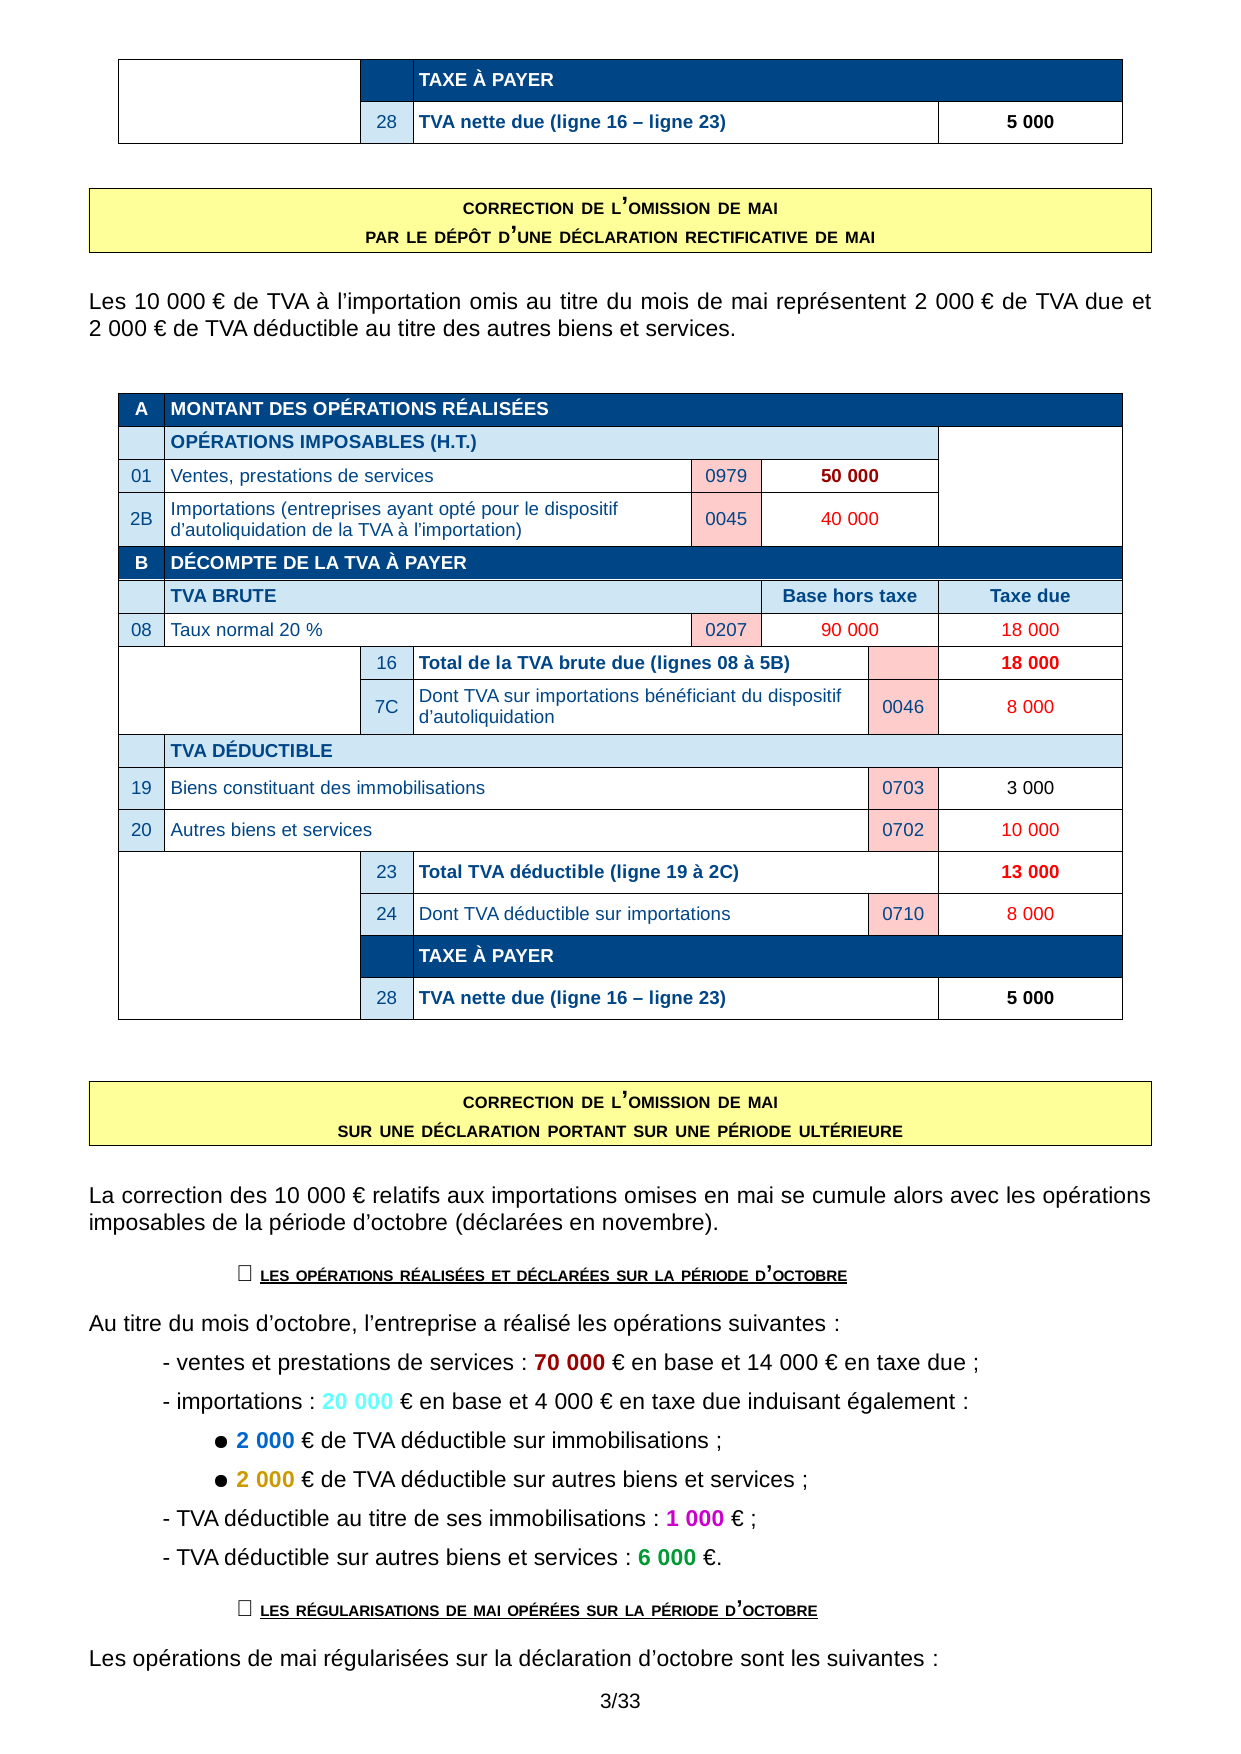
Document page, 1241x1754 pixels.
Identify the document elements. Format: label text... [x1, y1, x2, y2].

table_cell 2B [119, 493, 164, 546]
table_cell Taxe due [939, 581, 1122, 613]
table_cell [361, 936, 413, 977]
table_cell [939, 427, 1122, 546]
table_cell Total de la TVA brute due (lignes 08 à 5B) [414, 647, 868, 679]
text  les régularisations de mai opérées sur la période d’octobre [88, 1594, 1152, 1621]
table_cell 50 000 [762, 460, 938, 492]
table_cell 28 [361, 102, 413, 143]
table_cell TVA BRUTE [165, 581, 761, 613]
list 2 000 € de TVA déductible sur autres biens et services ; [88, 1465, 1152, 1492]
text correction de l’omission de mai [90, 1082, 1151, 1111]
table_cell Autres biens et services [165, 810, 868, 851]
table_cell TAXE À PAYER [414, 60, 1122, 101]
table_cell TVA DÉDUCTIBLE [165, 735, 1122, 767]
table_cell 0710 [869, 894, 938, 935]
table_cell 01 [119, 460, 164, 492]
table_cell 28 [361, 978, 413, 1019]
table_cell 8 000 [939, 894, 1122, 935]
table_cell [119, 852, 360, 1019]
table_cell TVA nette due (ligne 16 – ligne 23) [414, 978, 938, 1019]
table_cell [119, 427, 164, 459]
table_cell Dont TVA déductible sur importations [414, 894, 868, 935]
text  les opérations réalisées et déclarées sur la période d’octobre [88, 1259, 1152, 1286]
table_cell [119, 647, 360, 734]
table_cell 18 000 [939, 647, 1122, 679]
table_header A [119, 394, 164, 426]
table_cell 5 000 [939, 978, 1122, 1019]
table_cell 24 [361, 894, 413, 935]
table_cell Dont TVA sur importations bénéficiant du dispositif d’autoliquidation [414, 680, 868, 734]
table_cell 0703 [869, 768, 938, 809]
table_cell [869, 647, 938, 679]
table_cell 16 [361, 647, 413, 679]
table_cell B [119, 547, 164, 579]
text - ventes et prestations de services : 70 000 € en base et 14 000 € en taxe due ; [88, 1348, 1152, 1376]
table_cell 20 [119, 810, 164, 851]
text sur une déclaration portant sur une période ultérieure [90, 1111, 1151, 1145]
table_cell DÉCOMPTE DE LA TVA À PAYER [165, 547, 1122, 579]
table_header MONTANT DES OPÉRATIONS RÉALISÉES [165, 394, 1122, 426]
text - TVA déductible au titre de ses immobilisations : 1 000 € ; [88, 1504, 1152, 1531]
table_cell TVA nette due (ligne 16 – ligne 23) [414, 102, 938, 143]
table_cell 0207 [692, 614, 761, 646]
table_cell 0979 [692, 460, 761, 492]
table_cell Base hors taxe [762, 581, 938, 613]
table_cell 0702 [869, 810, 938, 851]
table_cell Importations (entreprises ayant opté pour le dispositif d’autoliquidation de la TVA à l’importation) [165, 493, 691, 546]
text Les 10 000 € de TVA à l’importation omis au titre du mois de mai représentent 2 000 € de TVA due et 2 000 € de TVA déductible au titre des autres biens et services. [88, 288, 1152, 342]
table_cell Ventes, prestations de services [165, 460, 691, 492]
table_cell 08 [119, 614, 164, 646]
text correction de l’omission de mai [90, 189, 1151, 217]
text par le dépôt d’une déclaration rectificative de mai [90, 217, 1151, 252]
table_cell 0046 [869, 680, 938, 734]
table_cell Total TVA déductible (ligne 19 à 2C) [414, 852, 938, 893]
table_cell [119, 60, 360, 143]
table_cell 18 000 [939, 614, 1122, 646]
table_cell Biens constituant des immobilisations [165, 768, 868, 809]
text - TVA déductible sur autres biens et services : 6 000 €. [88, 1543, 1152, 1570]
table_cell 19 [119, 768, 164, 809]
table_cell 5 000 [939, 102, 1122, 143]
table_cell [361, 60, 413, 101]
text La correction des 10 000 € relatifs aux importations omises en mai se cumule alors avec les opérations imposables de la période d’octobre (déclarées en novembre). [88, 1181, 1152, 1235]
table_cell Taux normal 20 % [165, 614, 691, 646]
table_cell 10 000 [939, 810, 1122, 851]
text Les opérations de mai régularisées sur la déclaration d’octobre sont les suivantes : [88, 1645, 1152, 1672]
table_cell 23 [361, 852, 413, 893]
table_cell 0045 [692, 493, 761, 546]
text Au titre du mois d’octobre, l’entreprise a réalisé les opérations suivantes : [88, 1309, 1152, 1337]
table_cell [119, 735, 164, 767]
table_cell 7C [361, 680, 413, 734]
list 2 000 € de TVA déductible sur immobilisations ; [88, 1426, 1152, 1453]
table_cell TAXE À PAYER [414, 936, 1122, 977]
table_cell 8 000 [939, 680, 1122, 734]
text - importations : 20 000 € en base et 4 000 € en taxe due induisant également : [88, 1387, 1152, 1414]
table_cell 13 000 [939, 852, 1122, 893]
table_cell [119, 581, 164, 613]
table_cell OPÉRATIONS IMPOSABLES (H.T.) [165, 427, 938, 459]
table_cell 40 000 [762, 493, 938, 546]
table_cell 3 000 [939, 768, 1122, 809]
table_cell 90 000 [762, 614, 938, 646]
